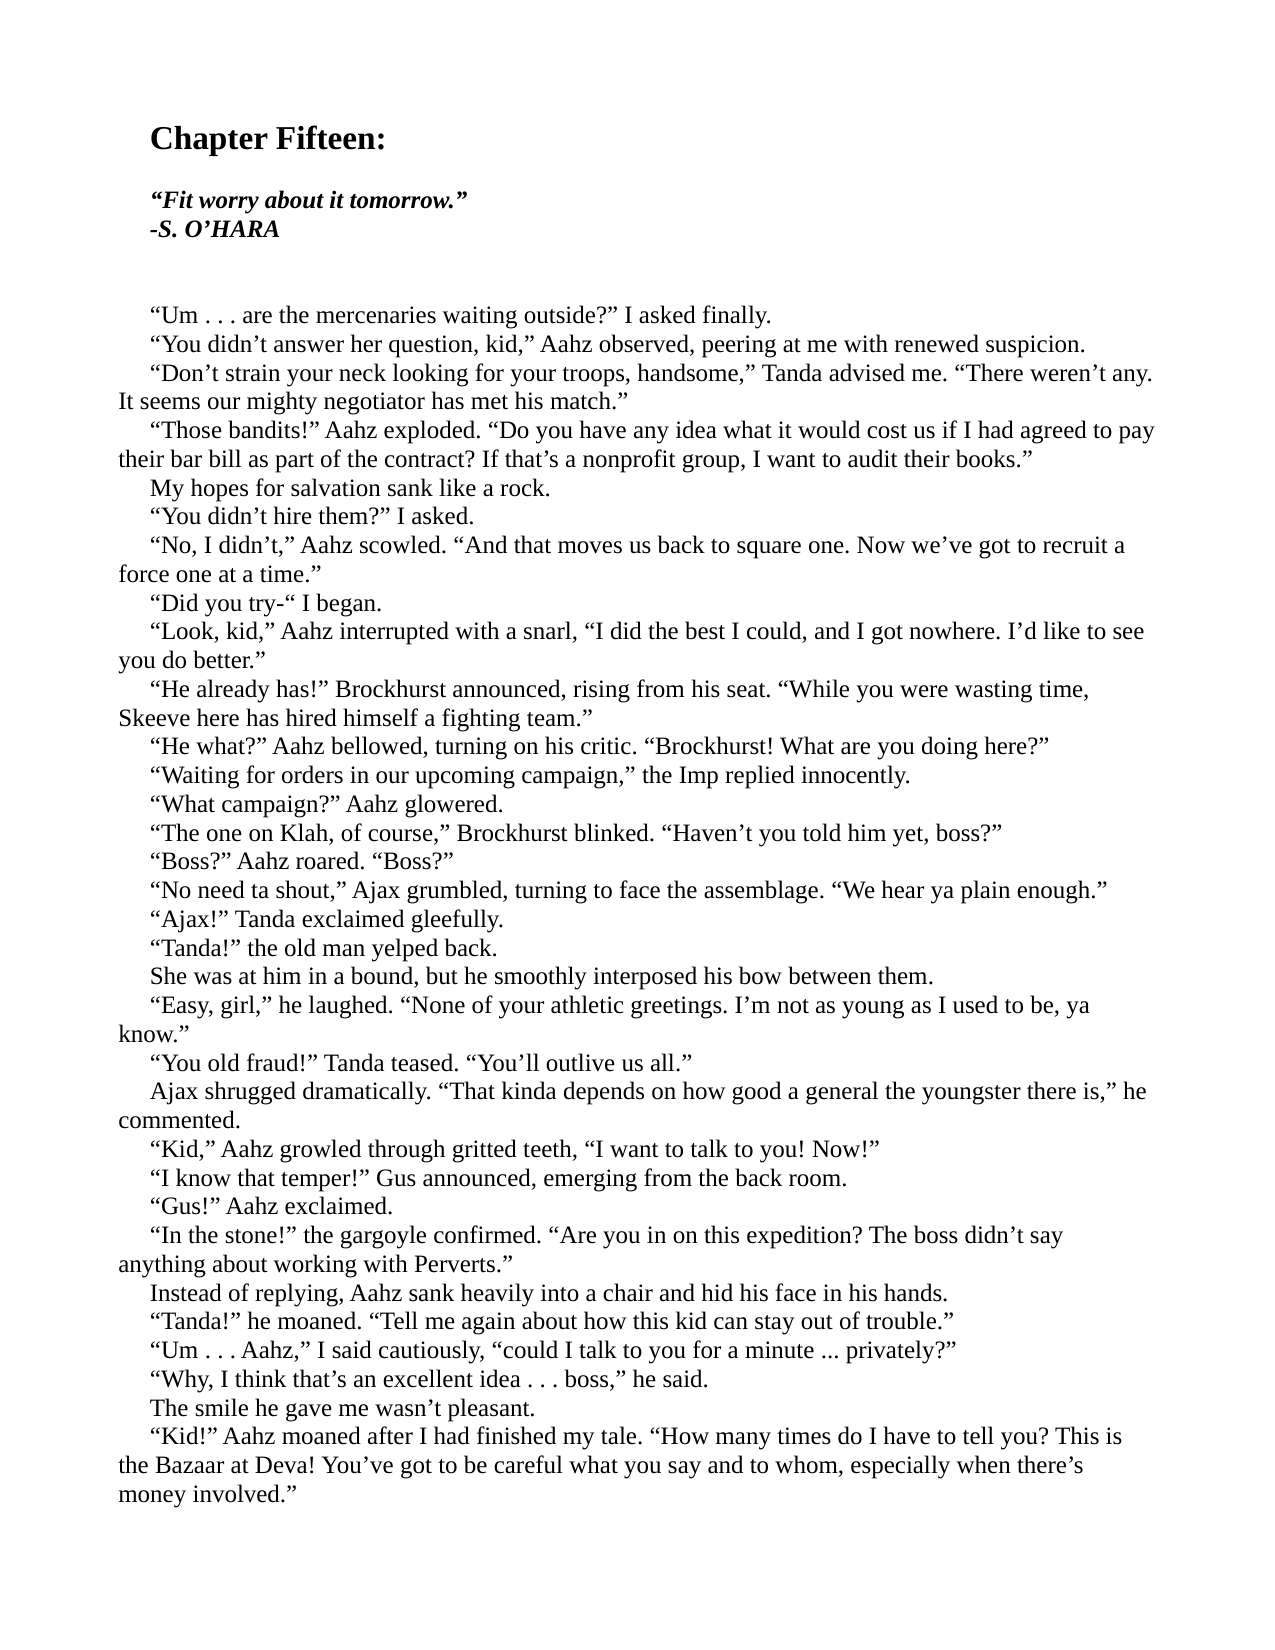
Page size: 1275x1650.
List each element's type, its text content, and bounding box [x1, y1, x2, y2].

text “Ajax!” Tanda exclaimed gleefully. [118, 904, 1157, 933]
text “Look, kid,” Aahz interrupted with a snarl, “I did the best I could, and I got nowhere. I’d like to see you do better.” [118, 616, 1157, 674]
text “Fit worry about it tomorrow.” [118, 185, 1157, 214]
subtitle Chapter Fifteen: [118, 118, 1157, 156]
text “Did you try-“ I began. [118, 588, 1157, 616]
text “Boss?” Aahz roared. “Boss?” [118, 846, 1157, 875]
text “I know that temper!” Gus announced, emerging from the back room. [118, 1163, 1157, 1191]
text “Those bandits!” Aahz exploded. “Do you have any idea what it would cost us if I had agreed to pay their bar bill as part of the contract? If that’s a nonprofit group, I want to audit their books.” [118, 415, 1157, 473]
text “You old fraud!” Tanda teased. “You’ll outlive us all.” [118, 1048, 1157, 1076]
text “What campaign?” Aahz glowered. [118, 789, 1157, 818]
text My hopes for salvation sank like a rock. [118, 473, 1157, 501]
text Ajax shrugged dramatically. “That kinda depends on how good a general the youngster there is,” he commented. [118, 1076, 1157, 1134]
text “No need ta shout,” Ajax grumbled, turning to face the assemblage. “We hear ya plain enough.” [118, 875, 1157, 904]
text “Gus!” Aahz exclaimed. [118, 1191, 1157, 1220]
text -S. O’HARA [118, 214, 1157, 243]
text “In the stone!” the gargoyle confirmed. “Are you in on this expedition? The boss didn’t say anything about working with Perverts.” [118, 1220, 1157, 1278]
text “Why, I think that’s an excellent idea . . . boss,” he said. [118, 1364, 1157, 1393]
text “Um . . . Aahz,” I said cautiously, “could I talk to you for a minute ... privately?” [118, 1335, 1157, 1364]
text “Waiting for orders in our upcoming campaign,” the Imp replied innocently. [118, 760, 1157, 789]
text “He already has!” Brockhurst announced, rising from his seat. “While you were wasting time, Skeeve here has hired himself a fighting team.” [118, 674, 1157, 731]
text “Don’t strain your neck looking for your troops, handsome,” Tanda advised me. “There weren’t any. It seems our mighty negotiator has met his match.” [118, 358, 1157, 415]
text Instead of replying, Aahz sank heavily into a chair and hid his face in his hands. [118, 1278, 1157, 1306]
text “Um . . . are the mercenaries waiting outside?” I asked finally. [118, 300, 1157, 329]
text “You didn’t hire them?” I asked. [118, 501, 1157, 530]
text “Easy, girl,” he laughed. “None of your athletic greetings. I’m not as young as I used to be, ya know.” [118, 990, 1157, 1048]
text “He what?” Aahz bellowed, turning on his critic. “Brockhurst! What are you doing here?” [118, 731, 1157, 760]
text “Kid!” Aahz moaned after I had finished my tale. “How many times do I have to tell you? This is the Bazaar at Deva! You’ve got to be careful what you say and to whom, especially when there’s money involved.” [118, 1421, 1157, 1508]
text The smile he gave me wasn’t pleasant. [118, 1393, 1157, 1421]
text “No, I didn’t,” Aahz scowled. “And that moves us back to square one. Now we’ve got to recruit a force one at a time.” [118, 530, 1157, 588]
text “The one on Klah, of course,” Brockhurst blinked. “Haven’t you told him yet, boss?” [118, 818, 1157, 846]
text “Tanda!” the old man yelped back. [118, 933, 1157, 961]
text “Tanda!” he moaned. “Tell me again about how this kid can stay out of trouble.” [118, 1306, 1157, 1335]
text She was at him in a bound, but he smoothly interposed his bow between them. [118, 961, 1157, 990]
text “Kid,” Aahz growled through gritted teeth, “I want to talk to you! Now!” [118, 1134, 1157, 1163]
text “You didn’t answer her question, kid,” Aahz observed, peering at me with renewed suspicion. [118, 329, 1157, 358]
